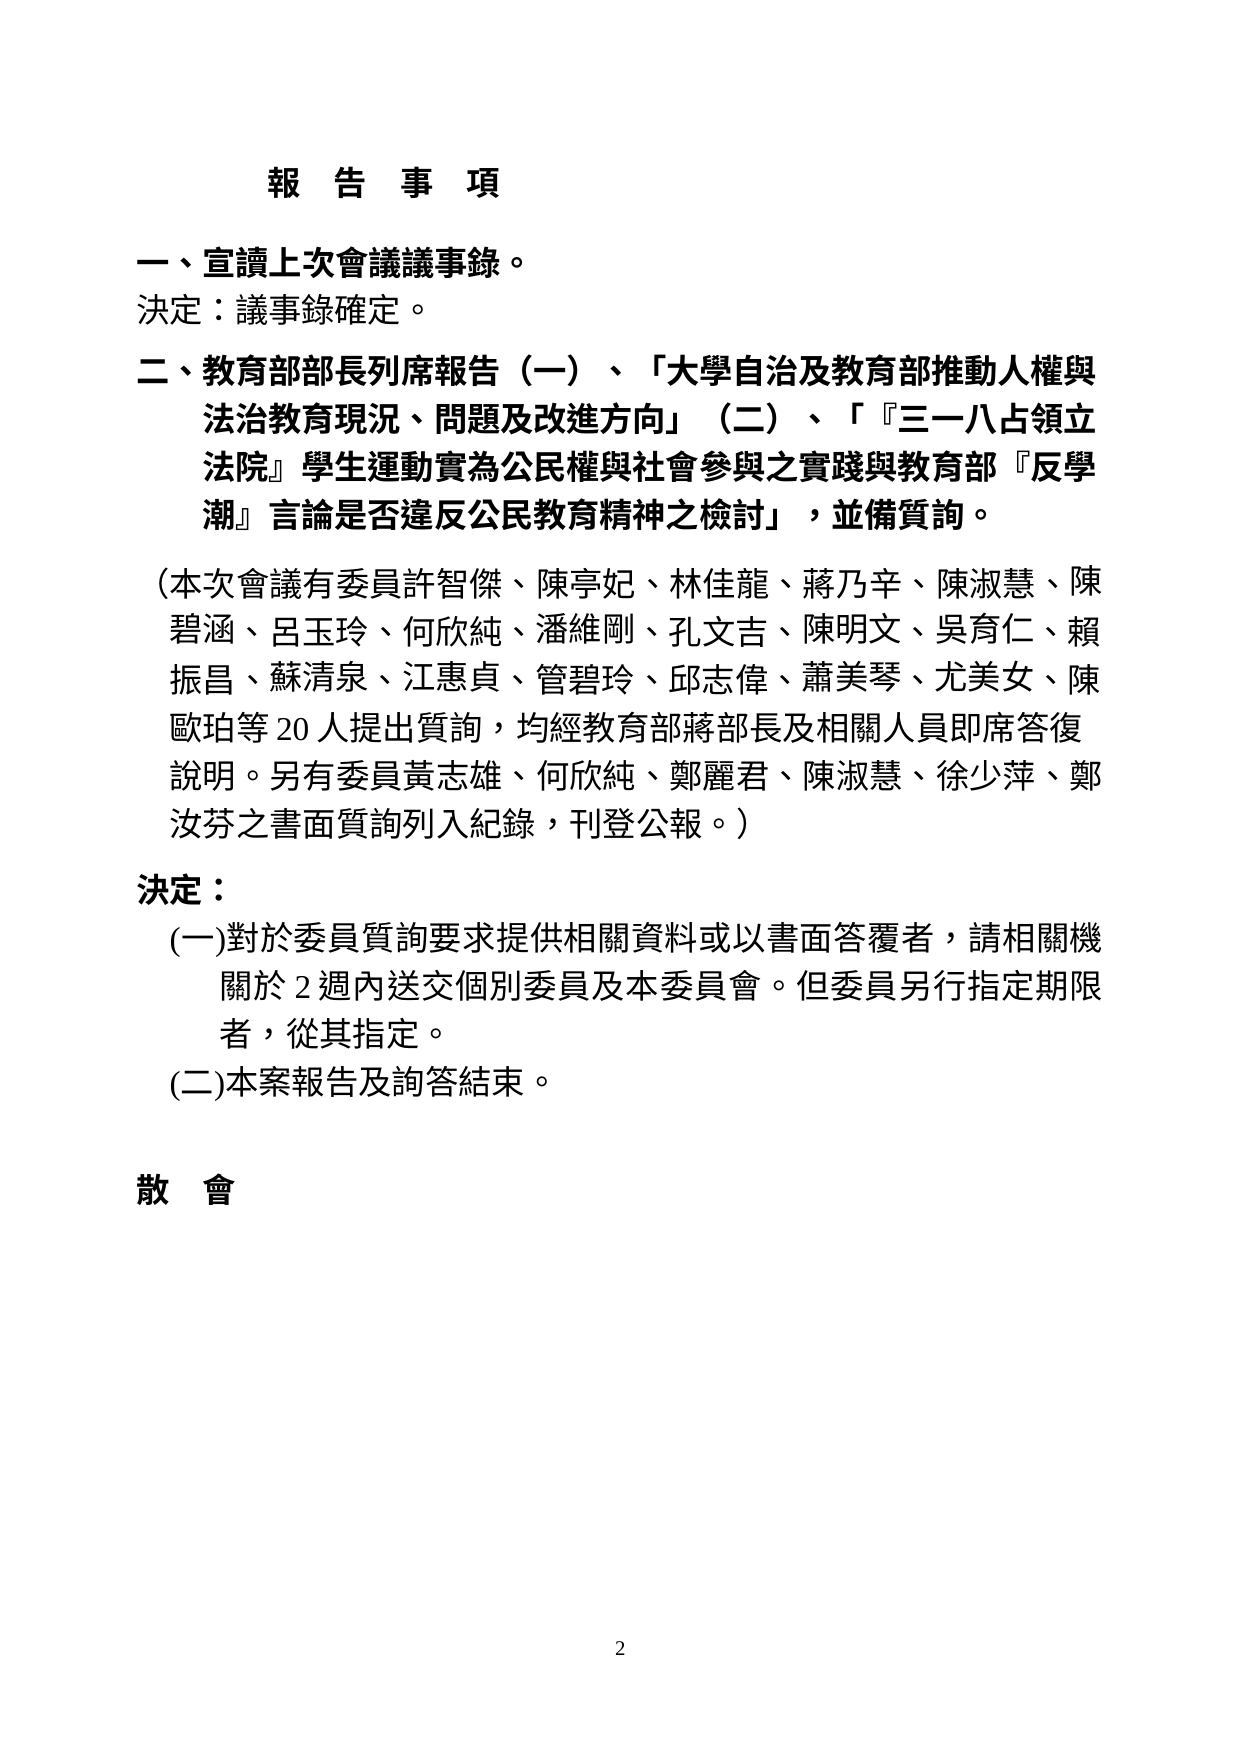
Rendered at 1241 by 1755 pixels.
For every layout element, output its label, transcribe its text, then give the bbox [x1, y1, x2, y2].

text (二)本案報告及詢答結束。 [169, 1056, 1104, 1104]
text 散 會 [136, 1164, 1102, 1212]
text (一)對於委員質詢要求提供相關資料或以書面答覆者，請相關機關於2週內送交個別委員及本委員會。但委員另行指定期限者，從其指定。 [169, 912, 1104, 1056]
text （本次會議有委員許智傑、陳亭妃、林佳龍、蔣乃辛、陳淑慧、陳碧涵、呂玉玲、何欣純、潘維剛、孔文吉、陳明文、吳育仁、賴振昌、蘇清泉、江惠貞、管碧玲、邱志偉、蕭美琴、尤美女、陳歐珀等20人提出質詢，均經教育部蔣部長及相關人員即席答復說明。另有委員黃志雄、何欣純、鄭麗君、陳淑慧、徐少萍、鄭汝芬之書面質詢列入紀錄，刊登公報。） [136, 558, 1104, 846]
text 二、教育部部長列席報告（一）、「大學自治及教育部推動人權與法治教育現況、問題及改進方向」（二）、「『三一八占領立法院』學生運動實為公民權與社會參與之實踐與教育部『反學潮』言論是否違反公民教育精神之檢討」，並備質詢。 [136, 348, 1104, 539]
text 一、宣讀上次會議議事錄。 [136, 239, 1104, 287]
text 決定： [136, 864, 1102, 912]
text 報 告 事 項 [136, 160, 1102, 208]
text 決定：議事錄確定。 [136, 287, 1104, 335]
